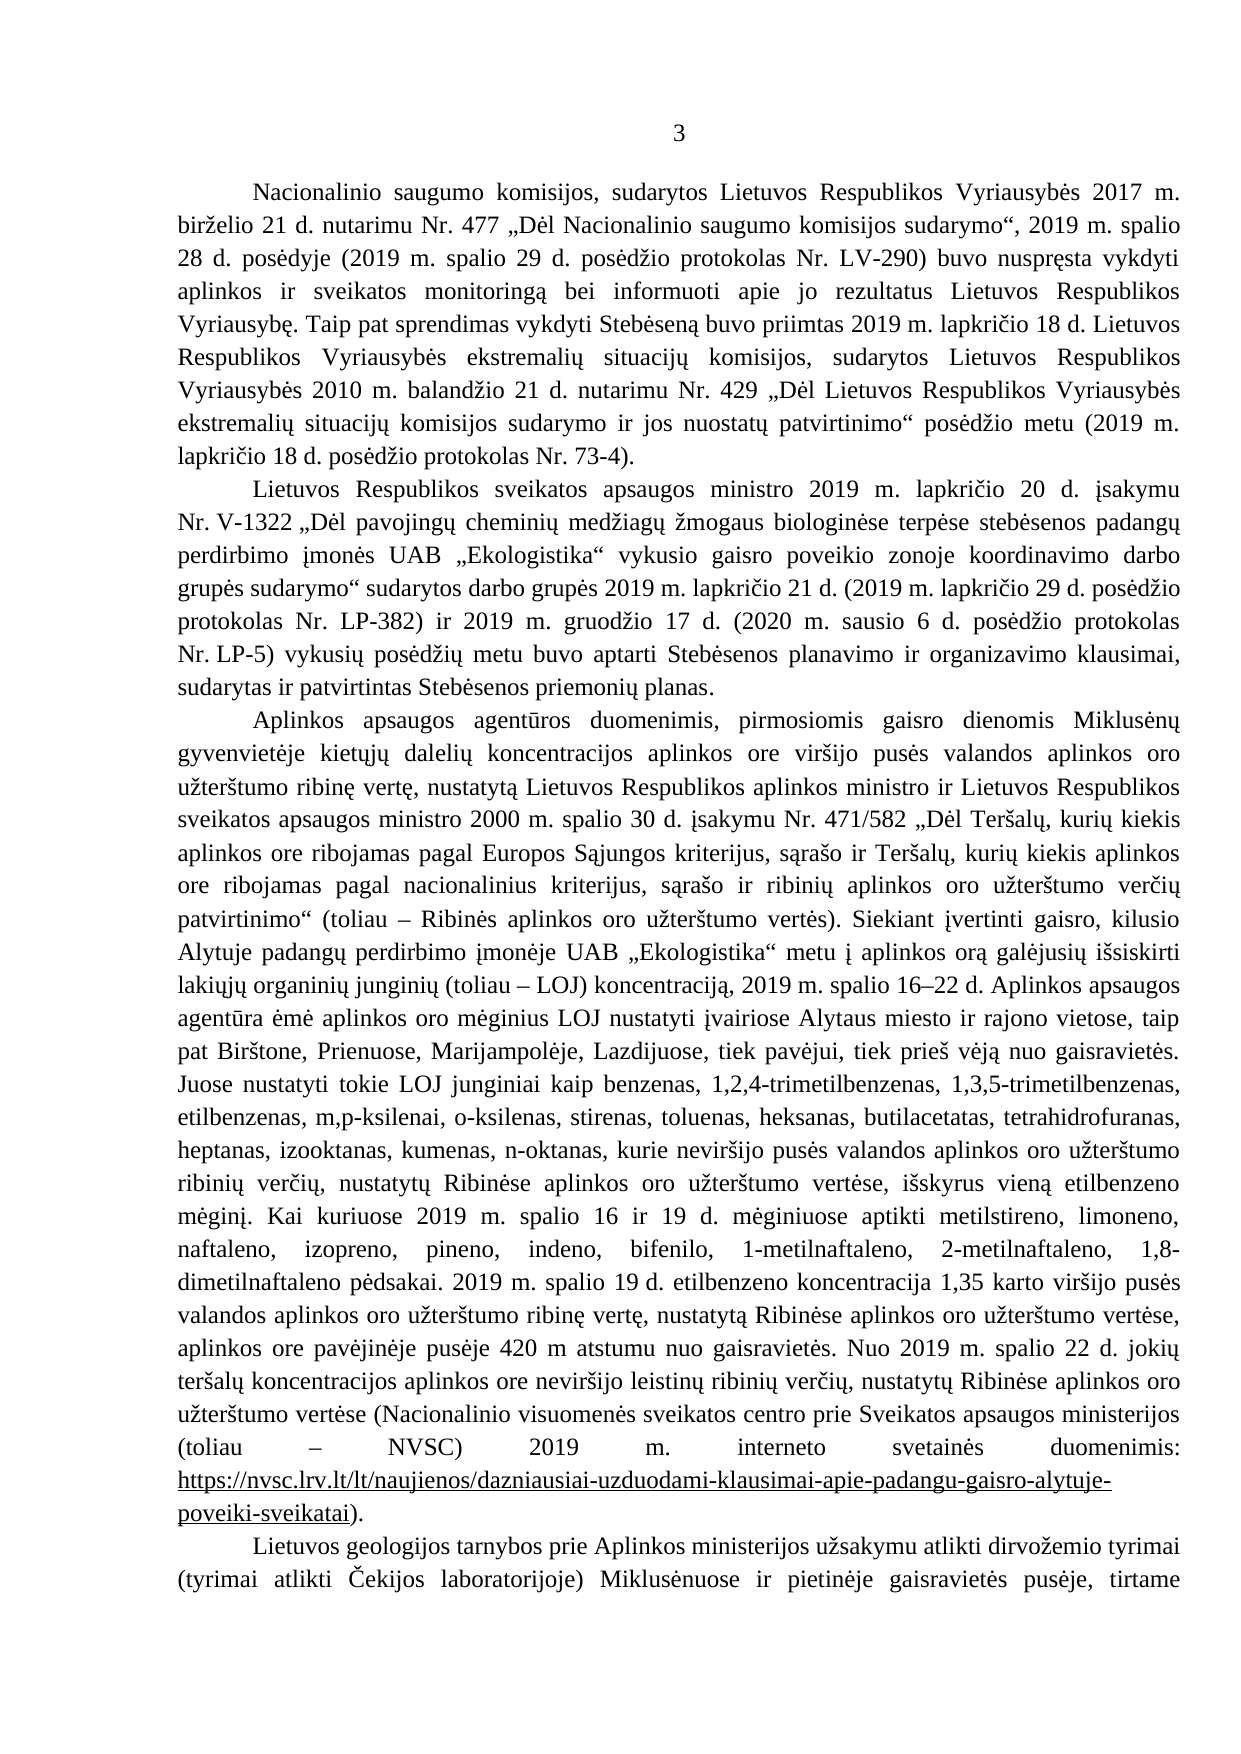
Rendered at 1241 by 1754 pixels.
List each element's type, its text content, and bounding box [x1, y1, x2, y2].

text Lietuvos Respublikos sveikatos apsaugos ministro 2019 m. lapkričio 20 d. įsakymu Nr. V-1322 „Dėl pavojingų cheminių medžiagų žmogaus biologinėse terpėse stebėsenos padangų perdirbimo įmonės UAB „Ekologistika“ vykusio gaisro poveikio zonoje koordinavimo darbo grupės sudarymo“ sudarytos darbo grupės 2019 m. lapkričio 21 d. (2019 m. lapkričio 29 d. posėdžio protokolas Nr. LP-382) ir 2019 m. gruodžio 17 d. (2020 m. sausio 6 d. posėdžio protokolas Nr. LP-5) vykusių posėdžių metu buvo aptarti Stebėsenos planavimo ir organizavimo klausimai, sudarytas ir patvirtintas Stebėsenos priemonių planas. [177, 474, 1181, 701]
text Nacionalinio saugumo komisijos, sudarytos Lietuvos Respublikos Vyriausybės 2017 m. birželio 21 d. nutarimu Nr. 477 „Dėl Nacionalinio saugumo komisijos sudarymo“, 2019 m. spalio 28 d. posėdyje (2019 m. spalio 29 d. posėdžio protokolas Nr. LV-290) buvo nuspręsta vykdyti aplinkos ir sveikatos monitoringą bei informuoti apie jo rezultatus Lietuvos Respublikos Vyriausybę. Taip pat sprendimas vykdyti Stebėseną buvo priimtas 2019 m. lapkričio 18 d. Lietuvos Respublikos Vyriausybės ekstremalių situacijų komisijos, sudarytos Lietuvos Respublikos Vyriausybės 2010 m. balandžio 21 d. nutarimu Nr. 429 „Dėl Lietuvos Respublikos Vyriausybės ekstremalių situacijų komisijos sudarymo ir jos nuostatų patvirtinimo“ posėdžio metu (2019 m. lapkričio 18 d. posėdžio protokolas Nr. 73-4). [177, 177, 1181, 470]
text Lietuvos geologijos tarnybos prie Aplinkos ministerijos užsakymu atlikti dirvožemio tyrimai (tyrimai atlikti Čekijos laboratorijoje) Miklusėnuose ir pietinėje gaisravietės pusėje, tirtame [177, 1531, 1181, 1593]
text Aplinkos apsaugos agentūros duomenimis, pirmosiomis gaisro dienomis Miklusėnų gyvenvietėje kietųjų dalelių koncentracijos aplinkos ore viršijo pusės valandos aplinkos oro užterštumo ribinę vertę, nustatytą Lietuvos Respublikos aplinkos ministro ir Lietuvos Respublikos sveikatos apsaugos ministro 2000 m. spalio 30 d. įsakymu Nr. 471/582 „Dėl Teršalų, kurių kiekis aplinkos ore ribojamas pagal Europos Sąjungos kriterijus, sąrašo ir Teršalų, kurių kiekis aplinkos ore ribojamas pagal nacionalinius kriterijus, sąrašo ir ribinių aplinkos oro užterštumo verčių patvirtinimo“ (toliau – Ribinės aplinkos oro užterštumo vertės). Siekiant įvertinti gaisro, kilusio Alytuje padangų perdirbimo įmonėje UAB „Ekologistika“ metu į aplinkos orą galėjusių išsiskirti lakiųjų organinių junginių (toliau – LOJ) koncentraciją, 2019 m. spalio 16–22 d. Aplinkos apsaugos agentūra ėmė aplinkos oro mėginius LOJ nustatyti įvairiose Alytaus miesto ir rajono vietose, taip pat Birštone, Prienuose, Marijampolėje, Lazdijuose, tiek pavėjui, tiek prieš vėją nuo gaisravietės. Juose nustatyti tokie LOJ junginiai kaip benzenas, 1,2,4-trimetilbenzenas, 1,3,5-trimetilbenzenas, etilbenzenas, m,p-ksilenai, o-ksilenas, stirenas, toluenas, heksanas, butilacetatas, tetrahidrofuranas, heptanas, izooktanas, kumenas, n-oktanas, kurie neviršijo pusės valandos aplinkos oro užterštumo ribinių verčių, nustatytų Ribinėse aplinkos oro užterštumo vertėse, išskyrus vieną etilbenzeno mėginį. Kai kuriuose 2019 m. spalio 16 ir 19 d. mėginiuose aptikti metilstireno, limoneno, naftaleno, izopreno, pineno, indeno, bifenilo, 1-metilnaftaleno, 2-metilnaftaleno, 1,8-dimetilnaftaleno pėdsakai. 2019 m. spalio 19 d. etilbenzeno koncentracija 1,35 karto viršijo pusės valandos aplinkos oro užterštumo ribinę vertę, nustatytą Ribinėse aplinkos oro užterštumo vertėse, aplinkos ore pavėjinėje pusėje 420 m atstumu nuo gaisravietės. Nuo 2019 m. spalio 22 d. jokių teršalų koncentracijos aplinkos ore neviršijo leistinų ribinių verčių, nustatytų Ribinėse aplinkos oro užterštumo vertėse (Nacionalinio visuomenės sveikatos centro prie Sveikatos apsaugos ministerijos (toliau – NVSC) 2019 m. interneto svetainės duomenimis: https://nvsc.lrv.lt/lt/naujienos/dazniausiai-uzduodami-klausimai-apie-padangu-gaisro-alytuje-poveiki-sveikatai). [177, 706, 1181, 1527]
